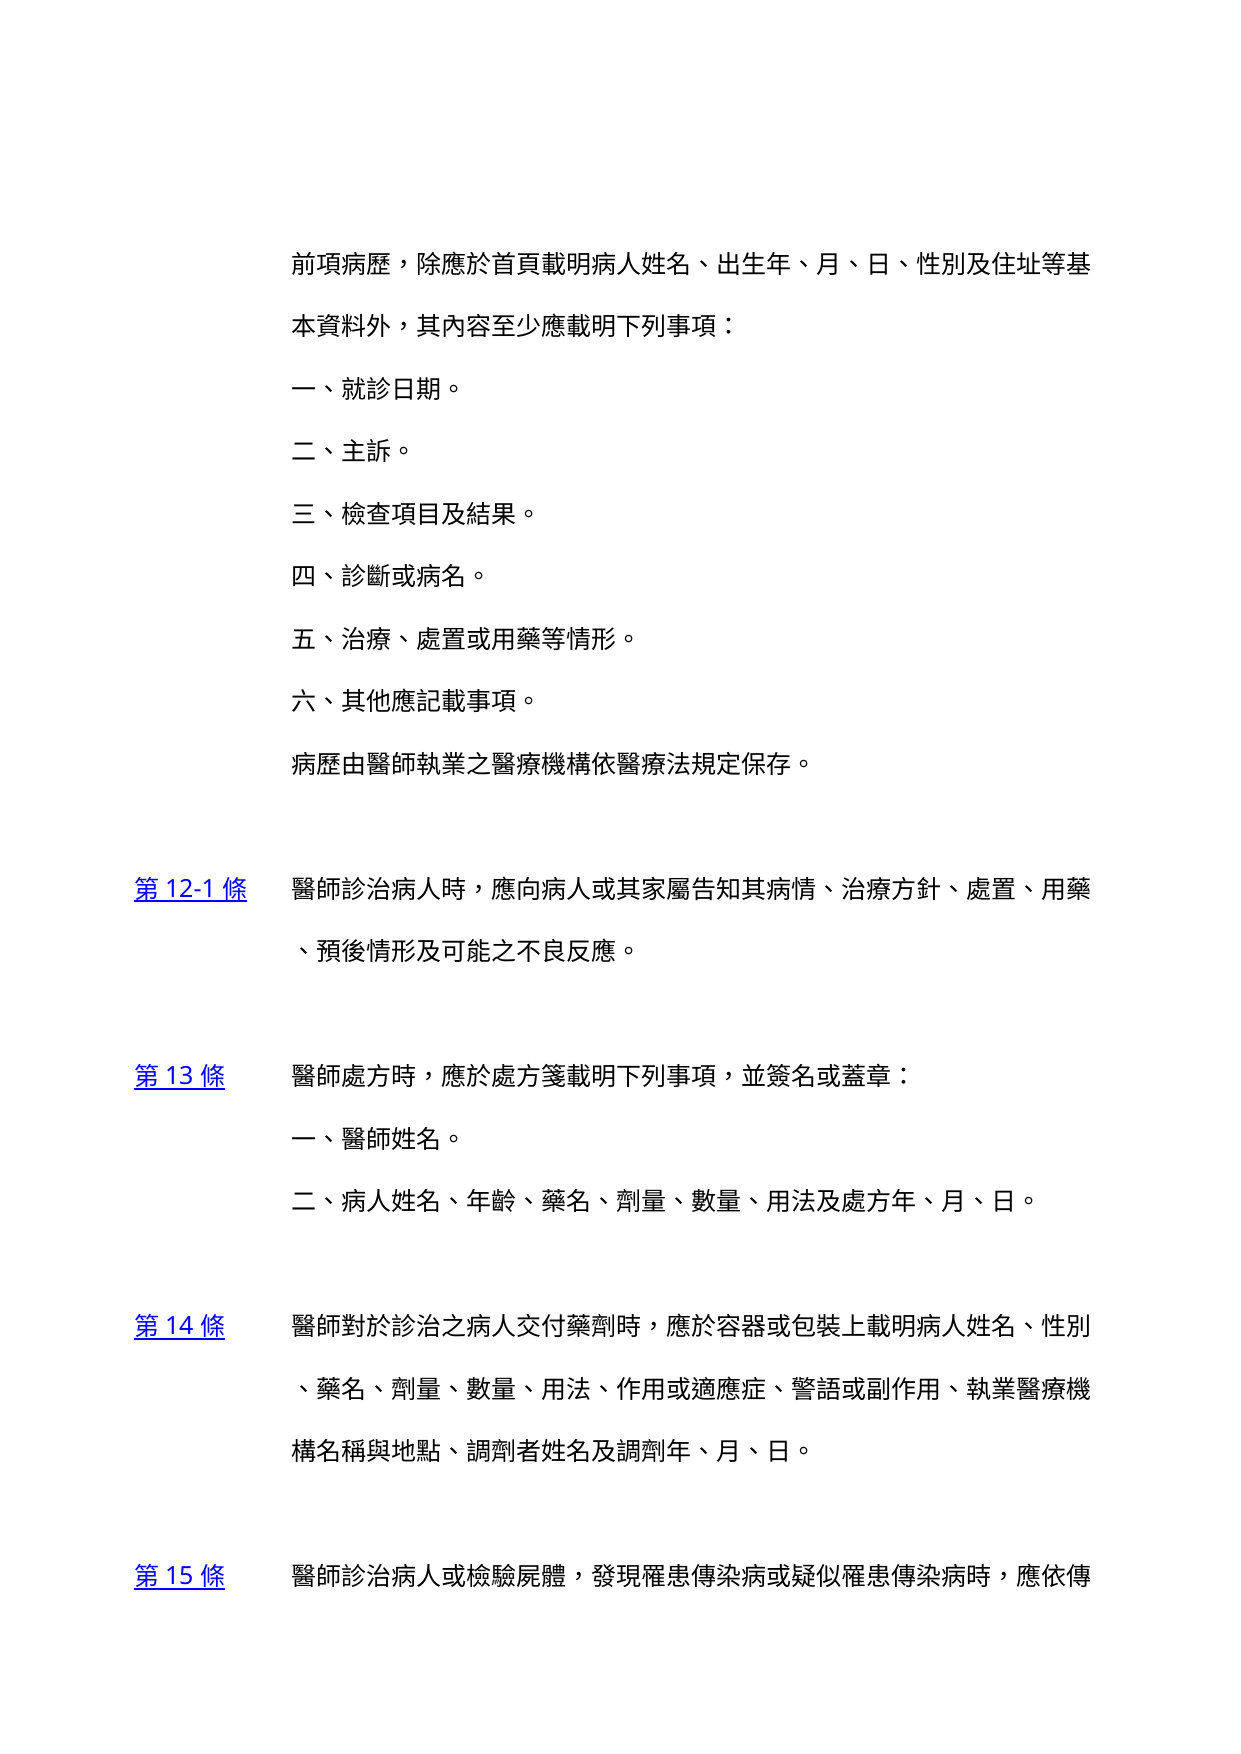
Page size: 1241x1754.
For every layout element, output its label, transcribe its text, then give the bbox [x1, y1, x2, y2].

table_cell 醫師診治病人或檢驗屍體，發現罹患傳染病或疑似罹患傳染病時，應依傳 [289, 1472, 1108, 1597]
table_cell 醫師診治病人時，應向病人或其家屬告知其病情、治療方針、處置、用藥 、預後情形及可能之不良反應。 [289, 785, 1108, 972]
table_cell [282, 158, 289, 785]
table_cell 第 15 條 [133, 1472, 282, 1597]
table_cell [282, 1222, 289, 1472]
table_cell 醫師對於診治之病人交付藥劑時，應於容器或包裝上載明病人姓名、性別 、藥名、劑量、數量、用法、作用或適應症、警語或副作用、執業醫療機 構名稱與地點、調劑者姓名及調劑年、月、日。 [289, 1222, 1108, 1472]
table_cell 第 13 條 [133, 972, 282, 1222]
table_cell [133, 158, 282, 785]
table_cell 第 14 條 [133, 1222, 282, 1472]
table_cell 前項病歷，除應於首頁載明病人姓名、出生年、月、日、性別及住址等基 本資料外，其內容至少應載明下列事項： 一、就診日期。 二、主訴。 三、檢查項目及結果。 四、診斷或病名。 五、治療、處置或用藥等情形。 六、其他應記載事項。 病歷由醫師執業之醫療機構依醫療法規定保存。 [289, 158, 1108, 785]
table_cell [282, 1472, 289, 1597]
table_cell [282, 785, 289, 972]
table_cell 醫師處方時，應於處方箋載明下列事項，並簽名或蓋章： 一、醫師姓名。 二、病人姓名、年齡、藥名、劑量、數量、用法及處方年、月、日。 [289, 972, 1108, 1222]
table_cell [89, 96, 1152, 1599]
table_cell [282, 972, 289, 1222]
table_cell 第 12-1 條 [133, 785, 282, 972]
